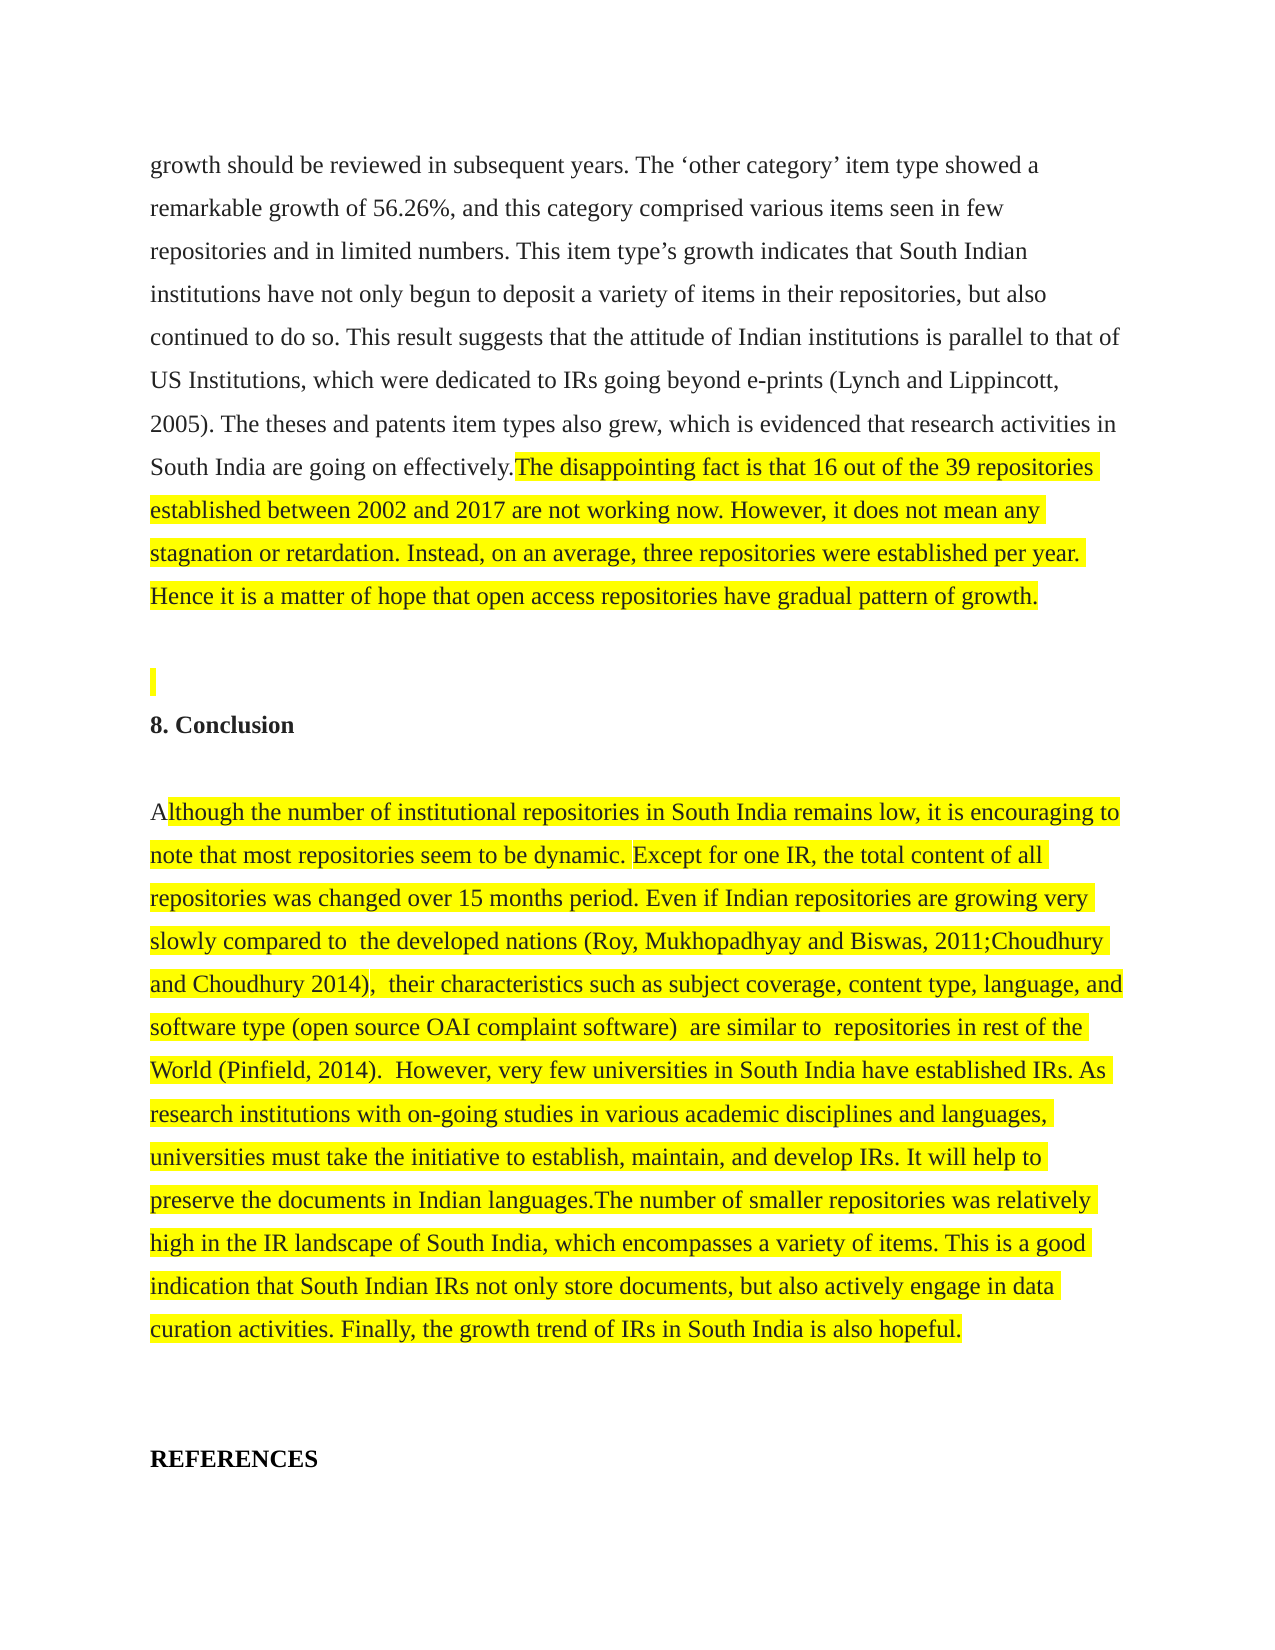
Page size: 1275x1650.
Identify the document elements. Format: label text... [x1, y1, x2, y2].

text REFERENCES [150, 1444, 1125, 1472]
text 8. Conclusion [150, 711, 1125, 739]
text Although the number of institutional repositories in South India remains low, it is encouraging to note that most repositories seem to be dynamic. Except for one IR, the total content of all repositories was changed over 15 months period. Even if Indian repositories are growing very slowly compared to the developed nations (Roy, Mukhopadhyay and Biswas, 2011;Choudhury and Choudhury 2014), their characteristics such as subject coverage, content type, language, and software type (open source OAI complaint software) are similar to repositories in rest of the World (Pinfield, 2014). However, very few universities in South India have established IRs. As research institutions with on-going studies in various academic disciplines and languages, universities must take the initiative to establish, maintain, and develop IRs. It will help to preserve the documents in Indian languages.The number of smaller repositories was relatively high in the IR landscape of South India, which encompasses a variety of items. This is a good indication that South Indian IRs not only store documents, but also actively engage in data curation activities. Finally, the growth trend of IRs in South India is also hopeful. [150, 797, 1125, 1343]
text growth should be reviewed in subsequent years. The ‘other category’ item type showed a remarkable growth of 56.26%, and this category comprised various items seen in few repositories and in limited numbers. This item type’s growth indicates that South Indian institutions have not only begun to deposit a variety of items in their repositories, but also continued to do so. This result suggests that the attitude of Indian institutions is parallel to that of US Institutions, which were dedicated to IRs going beyond e-prints (Lynch and Lippincott, 2005). The theses and patents item types also grew, which is evidenced that research activities in South India are going on effectively.The disappointing fact is that 16 out of the 39 repositories established between 2002 and 2017 are not working now. However, it does not mean any stagnation or retardation. Instead, on an average, three repositories were established per year. Hence it is a matter of hope that open access repositories have gradual pattern of growth. [150, 150, 1125, 610]
